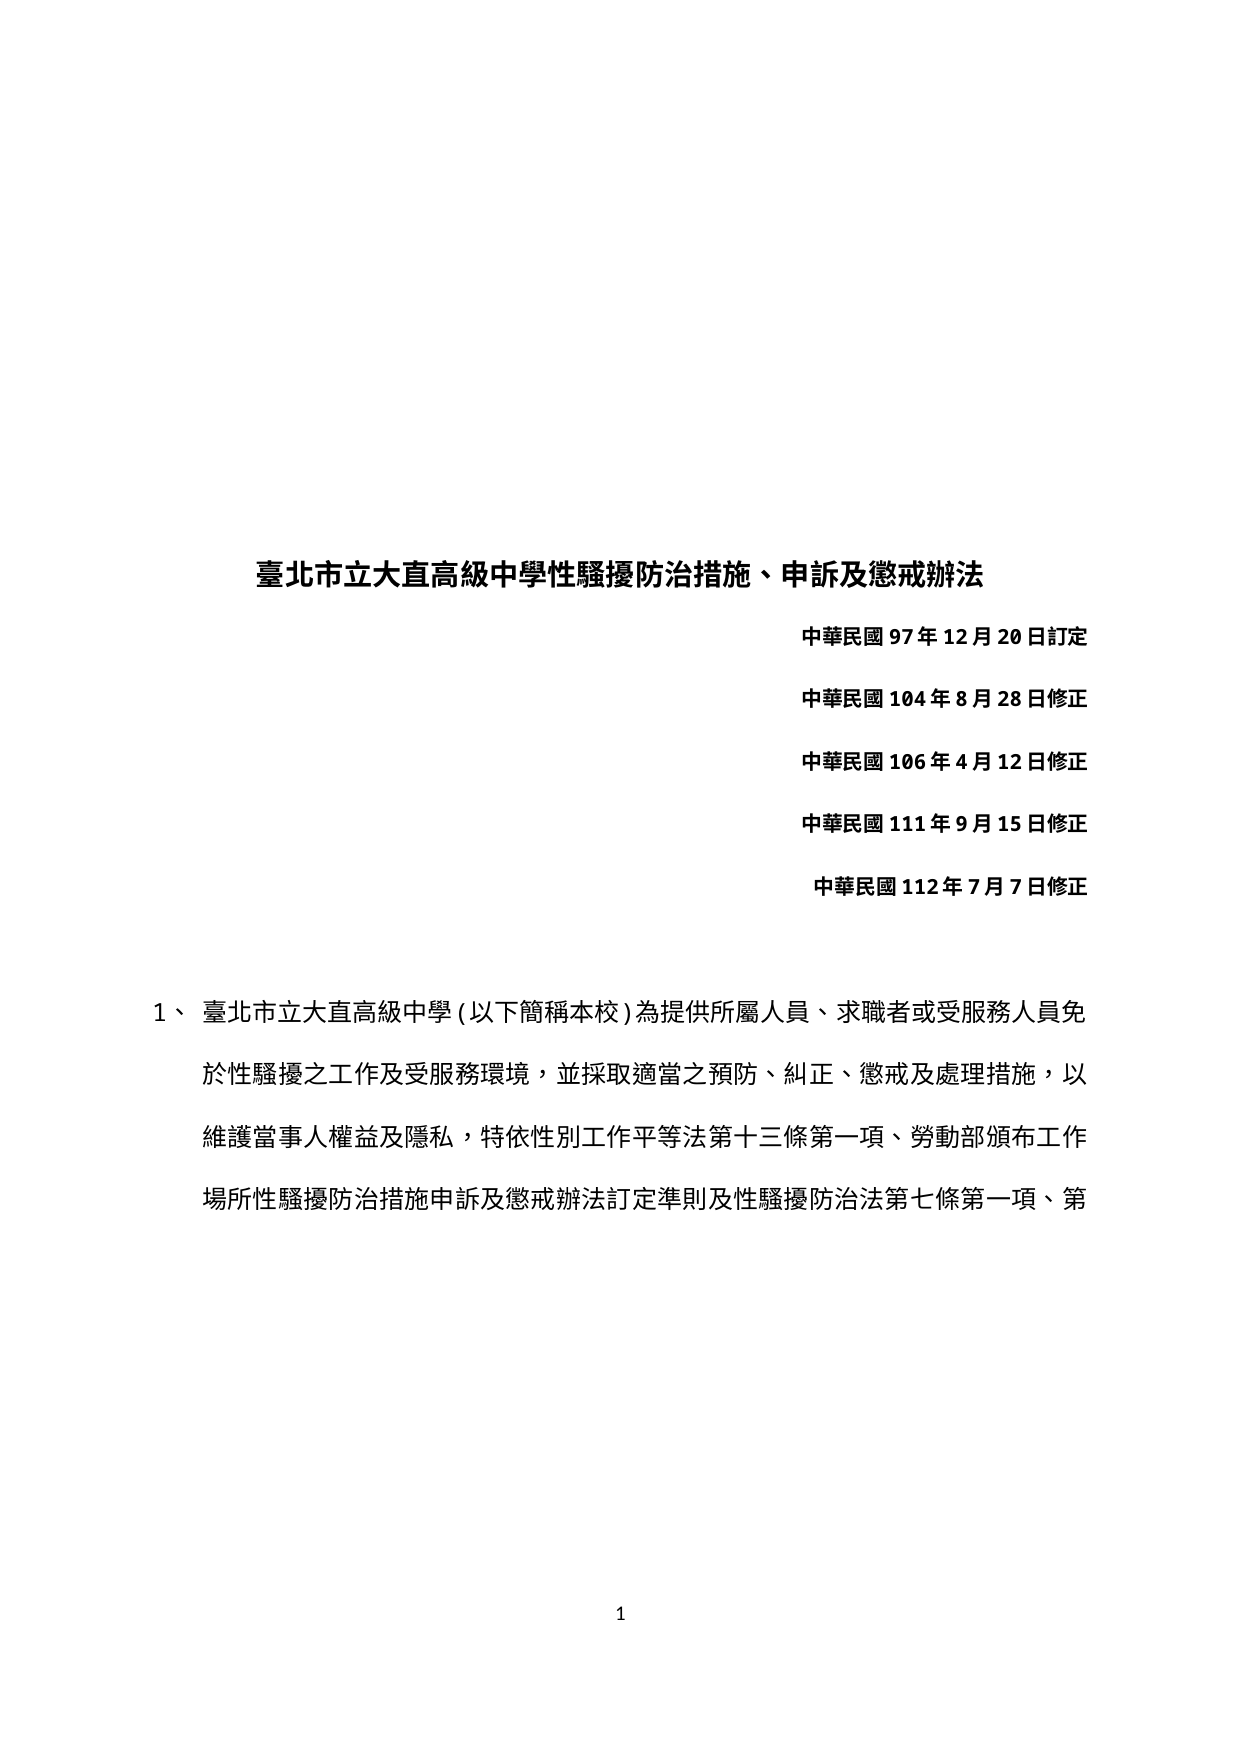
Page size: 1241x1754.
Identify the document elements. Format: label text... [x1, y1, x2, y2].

text 中華民國106年4月12日修正 [152, 719, 1088, 781]
text 中華民國111年9月15日修正 [152, 781, 1088, 844]
text 臺北市立大直高級中學性騷擾防治措施、申訴及懲戒辦法 [152, 531, 1088, 594]
list 臺北市立大直高級中學(以下簡稱本校)為提供所屬人員、求職者或受服務人員免於性騷擾之工作及受服務環境，並採取適當之預防、糾正、懲戒及處理措施，以維護當事人權益及隱私，特依性別工作平等法第十三條第一項、勞動部頒布工作場所性騷擾防治措施申訴及懲戒辦法訂定準則及性騷擾防治法第七條第一項、第 [152, 969, 1088, 1219]
text 中華民國104年8月28日修正 [152, 656, 1088, 719]
text 中華民國97年12月20日訂定 [152, 594, 1088, 656]
text 中華民國112年7月7日修正 [152, 844, 1088, 906]
